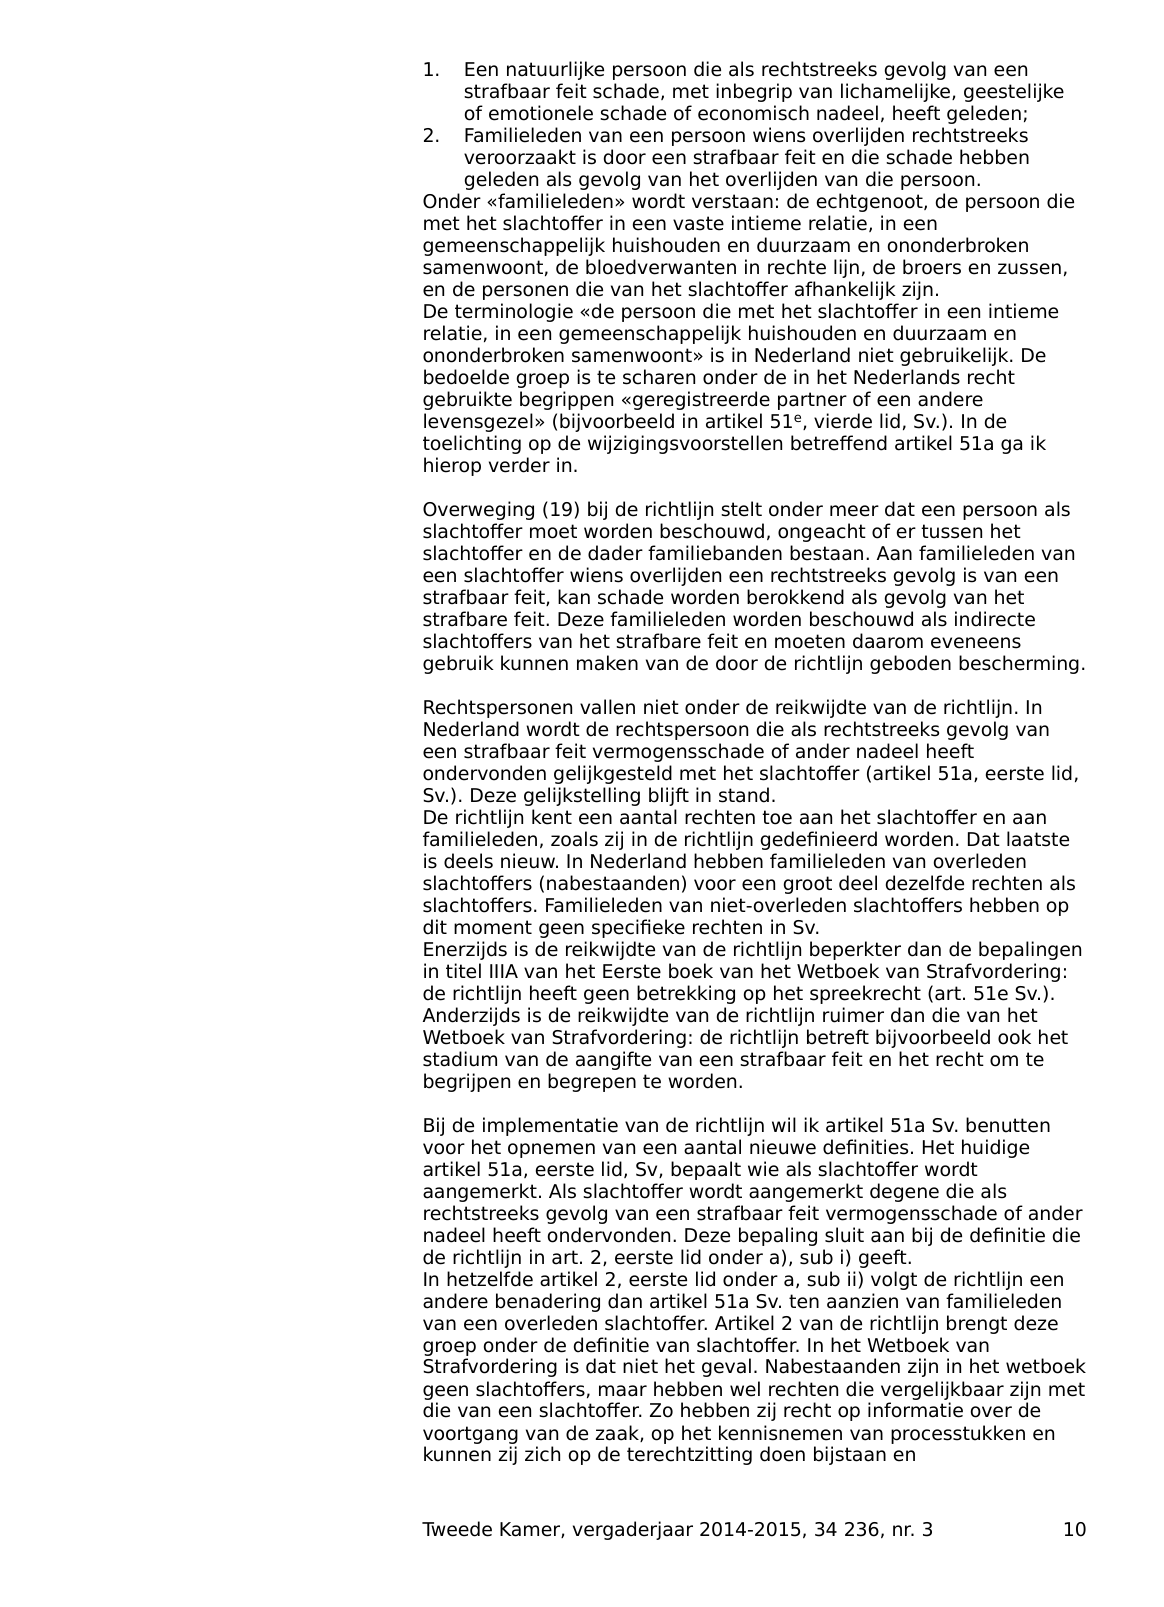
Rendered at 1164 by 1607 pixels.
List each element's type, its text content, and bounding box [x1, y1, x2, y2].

text 2. Familieleden van een persoon wiens overlijden rechtstreeks veroorzaakt is door een strafbaar feit en die schade hebben geleden als gevolg van het overlijden van die persoon. [422, 125, 1087, 191]
text 1. Een natuurlijke persoon die als rechtstreeks gevolg van een strafbaar feit schade, met inbegrip van lichamelijke, geestelijke of emotionele schade of economisch nadeel, heeft geleden; [422, 59, 1087, 125]
text Enerzijds is de reikwijdte van de richtlijn beperkter dan de bepalingen in titel IIIA van het Eerste boek van het Wetboek van Strafvordering: de richtlijn heeft geen betrekking op het spreekrecht (art. 51e Sv.). Anderzijds is de reikwijdte van de richtlijn ruimer dan die van het Wetboek van Strafvordering: de richtlijn betreft bijvoorbeeld ook het stadium van de aangifte van een strafbaar feit en het recht om te begrijpen en begrepen te worden. [422, 939, 1087, 1092]
text De terminologie «de persoon die met het slachtoffer in een intieme relatie, in een gemeenschappelijk huishouden en duurzaam en ononderbroken samenwoont» is in Nederland niet gebruikelijk. De bedoelde groep is te scharen onder de in het Nederlands recht gebruikte begrippen «geregistreerde partner of een andere levensgezel» (bijvoorbeeld in artikel 51e, vierde lid, Sv.). In de toelichting op de wijzigingsvoorstellen betreffend artikel 51a ga ik hierop verder in. [422, 301, 1087, 477]
text Bij de implementatie van de richtlijn wil ik artikel 51a Sv. benutten voor het opnemen van een aantal nieuwe definities. Het huidige artikel 51a, eerste lid, Sv, bepaalt wie als slachtoffer wordt aangemerkt. Als slachtoffer wordt aangemerkt degene die als rechtstreeks gevolg van een strafbaar feit vermogensschade of ander nadeel heeft ondervonden. Deze bepaling sluit aan bij de definitie die de richtlijn in art. 2, eerste lid onder a), sub i) geeft. [422, 1115, 1087, 1268]
text In hetzelfde artikel 2, eerste lid onder a, sub ii) volgt de richtlijn een andere benadering dan artikel 51a Sv. ten aanzien van familieleden van een overleden slachtoffer. Artikel 2 van de richtlijn brengt deze groep onder de definitie van slachtoffer. In het Wetboek van Strafvordering is dat niet het geval. Nabestaanden zijn in het wetboek geen slachtoffers, maar hebben wel rechten die vergelijkbaar zijn met die van een slachtoffer. Zo hebben zij recht op informatie over de voortgang van de zaak, op het kennisnemen van processtukken en kunnen zij zich op de terechtzitting doen bijstaan en [422, 1268, 1087, 1466]
text Overweging (19) bij de richtlijn stelt onder meer dat een persoon als slachtoffer moet worden beschouwd, ongeacht of er tussen het slachtoffer en de dader familiebanden bestaan. Aan familieleden van een slachtoffer wiens overlijden een rechtstreeks gevolg is van een strafbaar feit, kan schade worden berokkend als gevolg van het strafbare feit. Deze familieleden worden beschouwd als indirecte slachtoffers van het strafbare feit en moeten daarom eveneens gebruik kunnen maken van de door de richtlijn geboden bescherming. [422, 499, 1087, 675]
text De richtlijn kent een aantal rechten toe aan het slachtoffer en aan familieleden, zoals zij in de richtlijn gedefinieerd worden. Dat laatste is deels nieuw. In Nederland hebben familieleden van overleden slachtoffers (nabestaanden) voor een groot deel dezelfde rechten als slachtoffers. Familieleden van niet-overleden slachtoffers hebben op dit moment geen specifieke rechten in Sv. [422, 807, 1087, 939]
text Onder «familieleden» wordt verstaan: de echtgenoot, de persoon die met het slachtoffer in een vaste intieme relatie, in een gemeenschappelijk huishouden en duurzaam en ononderbroken samenwoont, de bloedverwanten in rechte lijn, de broers en zussen, en de personen die van het slachtoffer afhankelijk zijn. [422, 191, 1087, 301]
text Rechtspersonen vallen niet onder de reikwijdte van de richtlijn. In Nederland wordt de rechtspersoon die als rechtstreeks gevolg van een strafbaar feit vermogensschade of ander nadeel heeft ondervonden gelijkgesteld met het slachtoffer (artikel 51a, eerste lid, Sv.). Deze gelijkstelling blijft in stand. [422, 697, 1087, 807]
